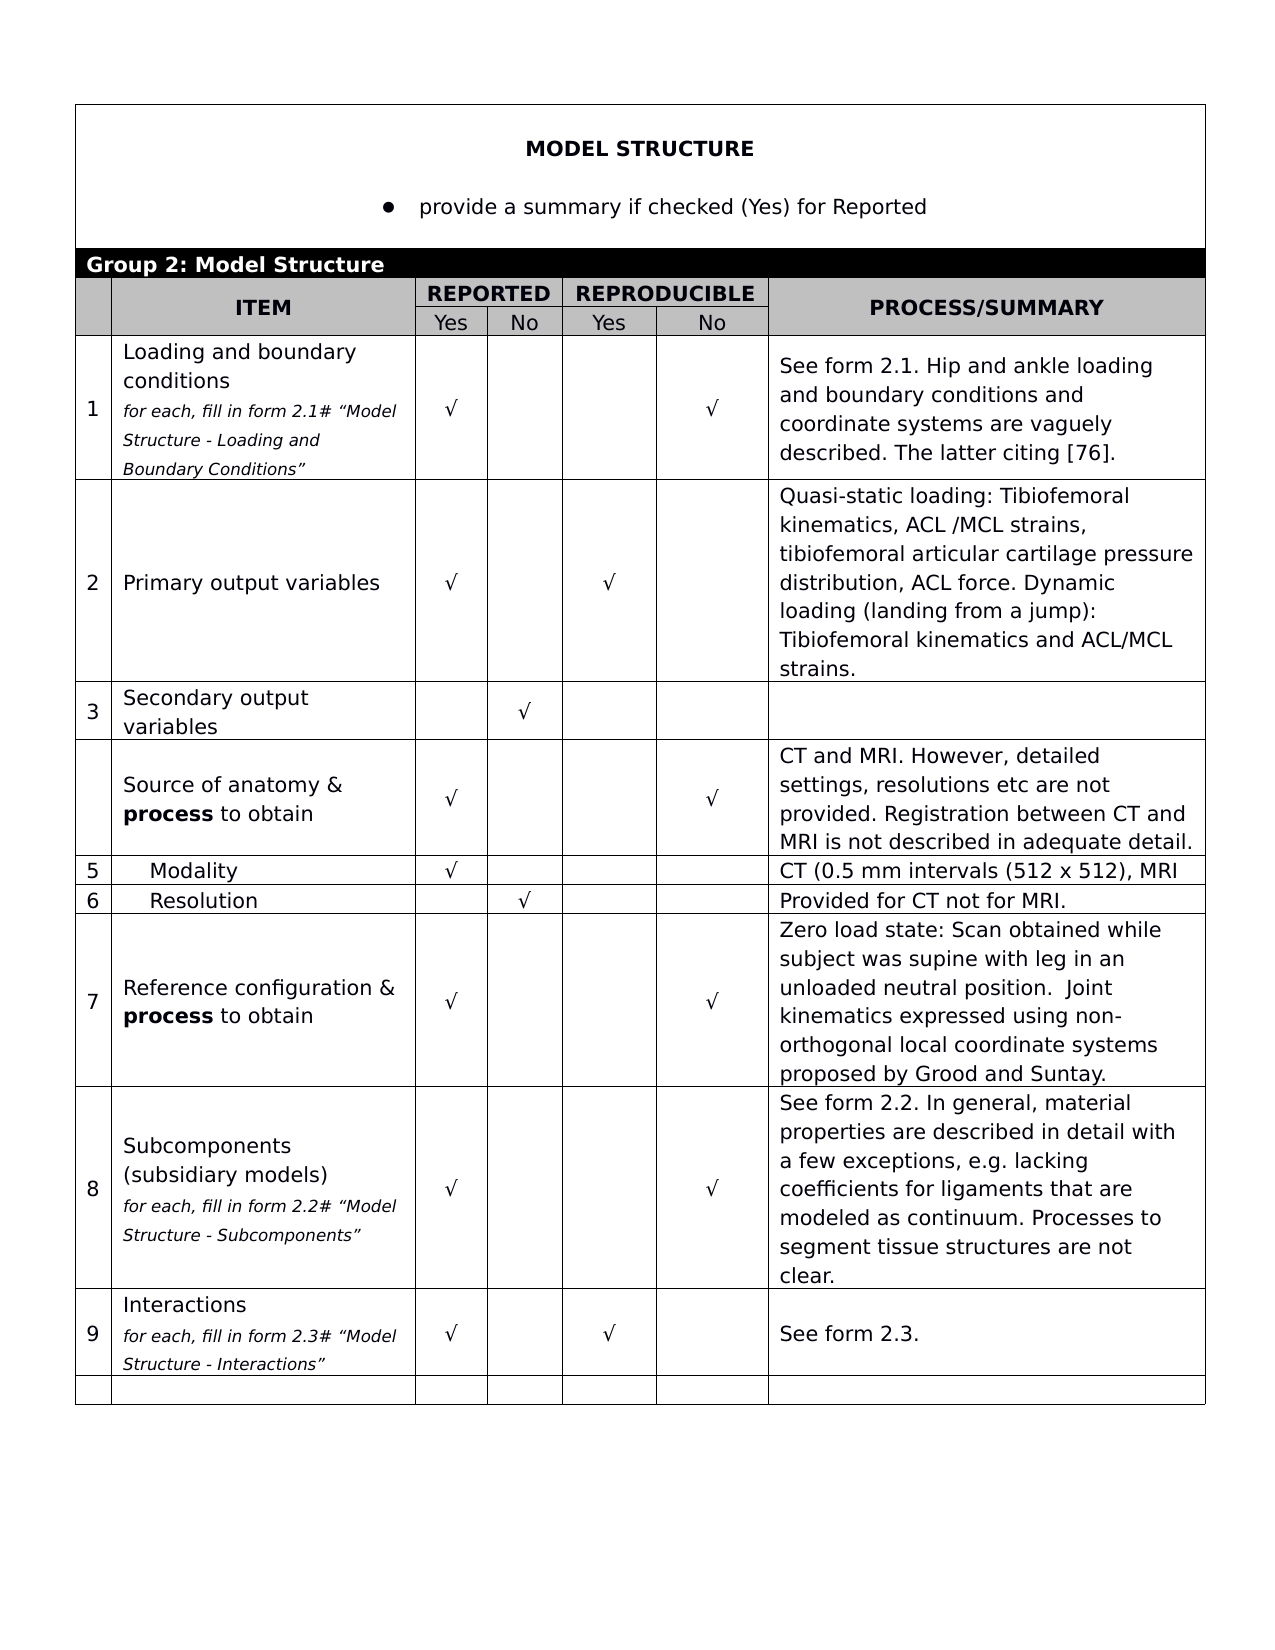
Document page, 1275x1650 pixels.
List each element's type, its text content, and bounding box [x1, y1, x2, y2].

table_cell Yes [416, 307, 487, 335]
table_cell √ [416, 740, 487, 854]
table_cell [488, 1289, 562, 1375]
table_cell √ [416, 480, 487, 681]
table_cell [488, 914, 562, 1086]
table_cell [76, 1376, 111, 1404]
table_cell 3 [76, 682, 111, 739]
table_cell Zero load state: Scan obtained while subject was supine with leg in an unloaded neutral position. Joint kinematics expressed using non-orthogonal local coordinate systems proposed by Grood and Suntay. [769, 914, 1205, 1086]
table_cell [76, 740, 111, 854]
table_cell Provided for CT not for MRI. [769, 885, 1205, 913]
table_cell √ [657, 1087, 768, 1288]
table_cell √ [488, 885, 562, 913]
table_cell √ [416, 1289, 487, 1375]
table_cell Primary output variables [112, 480, 415, 681]
table_cell [563, 914, 656, 1086]
table_cell √ [416, 914, 487, 1086]
table_cell √ [657, 914, 768, 1086]
table_cell [416, 1376, 487, 1404]
table_cell 5 [76, 856, 111, 884]
table_cell [488, 856, 562, 884]
table_cell Secondary output variables [112, 682, 415, 739]
table_cell [488, 336, 562, 479]
table_cell [657, 1289, 768, 1375]
table_cell [563, 1376, 656, 1404]
table_cell [657, 682, 768, 739]
table_cell [657, 480, 768, 681]
table_cell [657, 1376, 768, 1404]
table_cell [488, 480, 562, 681]
table_cell √ [657, 336, 768, 479]
table_cell [488, 1087, 562, 1288]
table_cell See form 2.2. In general, material properties are described in detail with a few exceptions, e.g. lacking coefficients for ligaments that are modeled as continuum. Processes to segment tissue structures are not clear. [769, 1087, 1205, 1288]
table_cell Group 2: Model Structure [76, 249, 1205, 277]
table_cell Subcomponents (subsidiary models) for each, fill in form 2.2# “Model Structure - Subcomponents” [112, 1087, 415, 1288]
table_cell [563, 1087, 656, 1288]
table_cell [563, 740, 656, 854]
table_cell [488, 740, 562, 854]
table_cell [416, 682, 487, 739]
table_cell CT and MRI. However, detailed settings, resolutions etc are not provided. Registration between CT and MRI is not described in adequate detail. [769, 740, 1205, 854]
table_cell Quasi-static loading: Tibiofemoral kinematics, ACL /MCL strains, tibiofemoral articular cartilage pressure distribution, ACL force. Dynamic loading (landing from a jump): Tibiofemoral kinematics and ACL/MCL strains. [769, 480, 1205, 681]
table_cell Interactions for each, fill in form 2.3# “Model Structure - Interactions” [112, 1289, 415, 1375]
table_cell CT (0.5 mm intervals (512 x 512), MRI [769, 856, 1205, 884]
table_cell See form 2.1. Hip and ankle loading and boundary conditions and coordinate systems are vaguely described. The latter citing [76]. [769, 336, 1205, 479]
table_cell [112, 1376, 415, 1404]
table_cell [769, 1376, 1205, 1404]
table_cell See form 2.3. [769, 1289, 1205, 1375]
table_cell 8 [76, 1087, 111, 1288]
table_cell [416, 885, 487, 913]
table_cell √ [657, 740, 768, 854]
table_cell [657, 856, 768, 884]
table_cell √ [416, 856, 487, 884]
table_cell 1 [76, 336, 111, 479]
table_cell 6 [76, 885, 111, 913]
table_cell REPRODUCIBLE [563, 278, 768, 306]
table_header MODEL STRUCTURE provide a summary if checked (Yes) for Reported [76, 105, 1205, 248]
table_cell Loading and boundary conditions for each, fill in form 2.1# “Model Structure - Loading and Boundary Conditions” [112, 336, 415, 479]
table_cell [563, 682, 656, 739]
table_cell PROCESS/SUMMARY [769, 278, 1205, 335]
table_cell [563, 856, 656, 884]
table_cell No [657, 307, 768, 335]
table_cell [657, 885, 768, 913]
table_cell √ [563, 480, 656, 681]
table_cell [488, 1376, 562, 1404]
table_cell 7 [76, 914, 111, 1086]
table_cell ITEM [112, 278, 415, 335]
table_cell √ [563, 1289, 656, 1375]
table_cell Yes [563, 307, 656, 335]
table_cell [769, 682, 1205, 739]
table_cell [563, 885, 656, 913]
table_cell Modality [112, 856, 415, 884]
table_cell Reference configuration & process to obtain [112, 914, 415, 1086]
table_cell √ [416, 336, 487, 479]
table_cell 9 [76, 1289, 111, 1375]
table_cell Source of anatomy & process to obtain [112, 740, 415, 854]
table_cell √ [416, 1087, 487, 1288]
table_cell REPORTED [416, 278, 562, 306]
table_cell [76, 278, 111, 335]
table_cell √ [488, 682, 562, 739]
table_cell 2 [76, 480, 111, 681]
table_cell No [488, 307, 562, 335]
table_cell Resolution [112, 885, 415, 913]
table_cell [563, 336, 656, 479]
